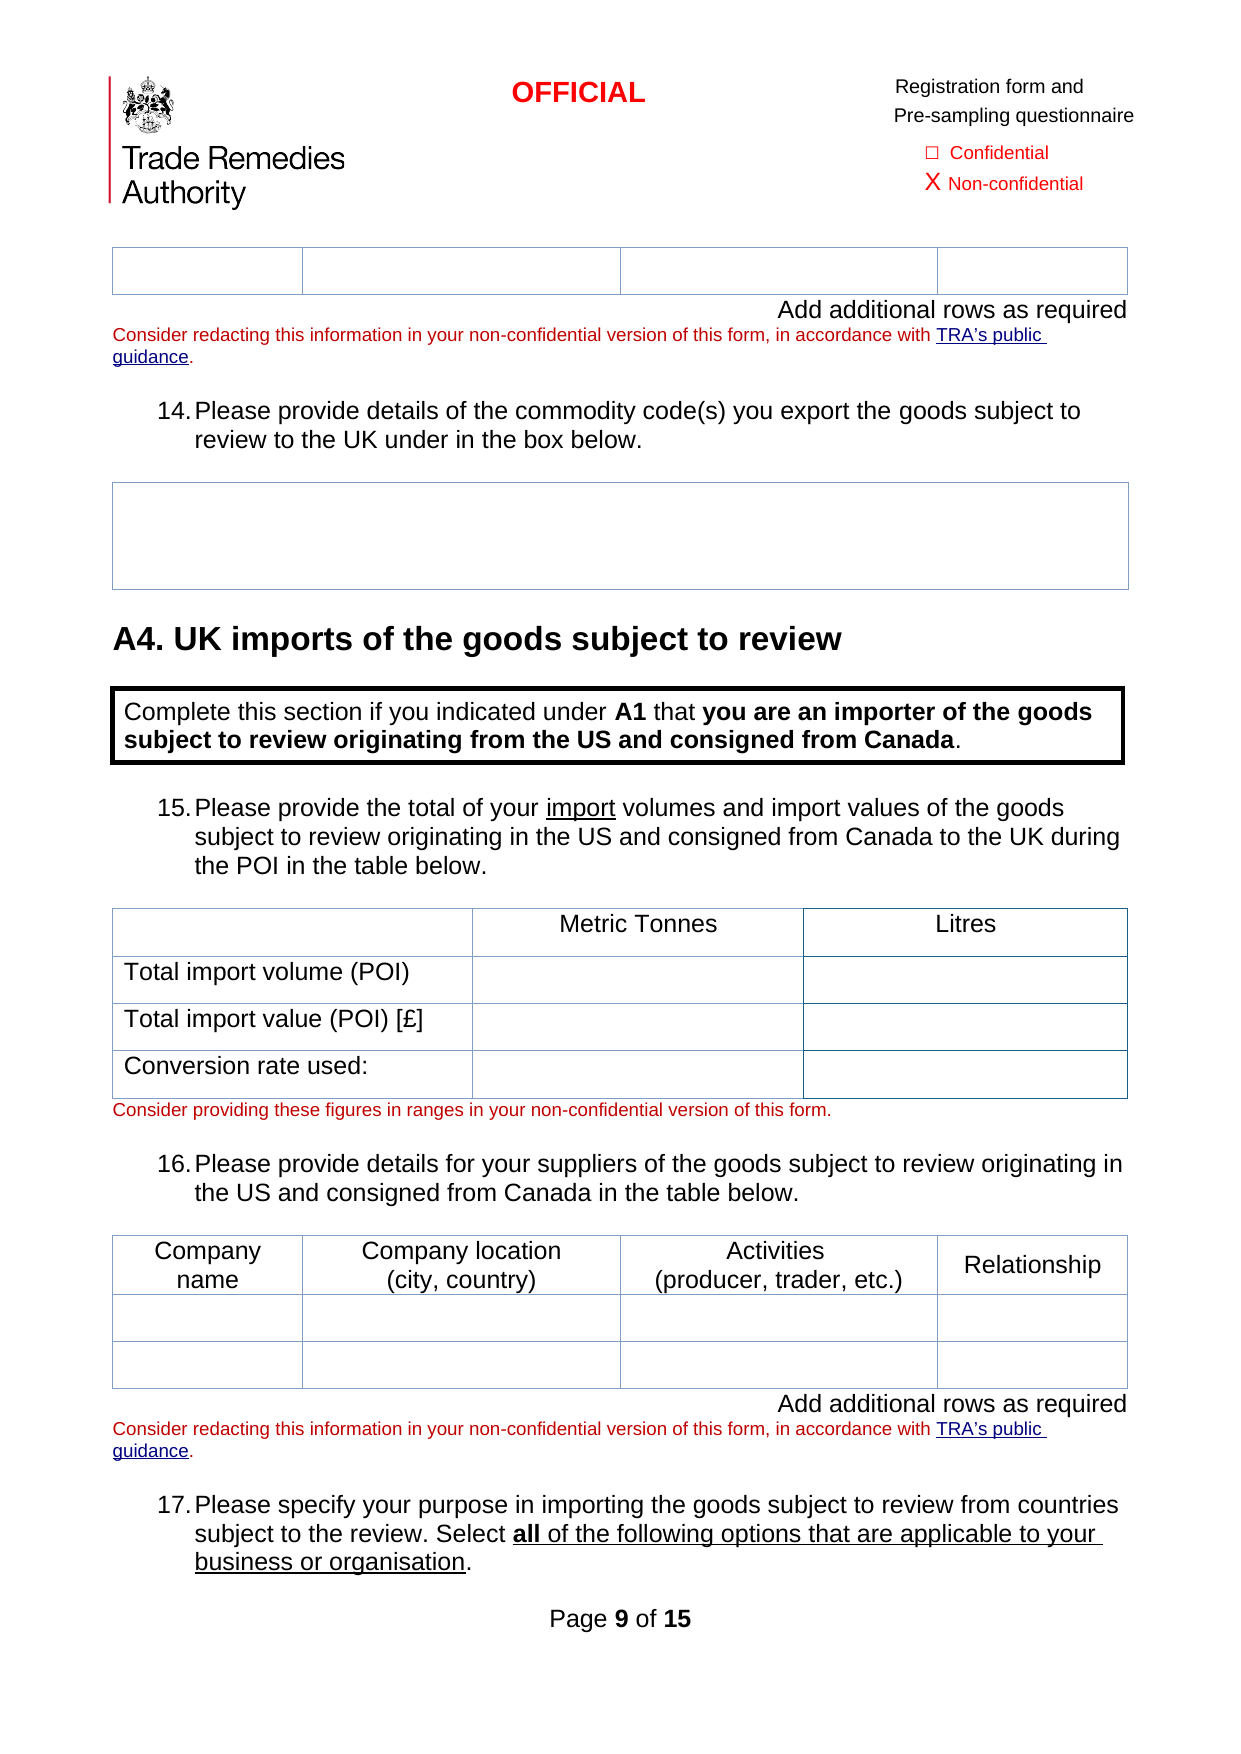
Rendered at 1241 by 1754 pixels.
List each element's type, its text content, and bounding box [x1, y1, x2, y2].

text Consider redacting this information in your non-confidential version of this form, in accordance with TRA’s public guidance. [112, 324, 1128, 367]
table_header Metric Tonnes [473, 909, 803, 956]
table_cell [473, 1004, 803, 1050]
table_header [113, 483, 1128, 589]
text Consider providing these figures in ranges in your non-confidential version of this form. [112, 1099, 1128, 1120]
table_cell [303, 1342, 620, 1388]
table_header Company location (city, country) [303, 1236, 620, 1294]
table_cell [113, 1342, 302, 1388]
subtitle A4. UK imports of the goods subject to review [112, 619, 1128, 657]
table_cell [804, 957, 1127, 1003]
table_cell [113, 248, 302, 294]
table_cell Conversion rate used: [113, 1051, 472, 1097]
list Please provide details of the commodity code(s) you export the goods subject to review to the UK under in the box below. [157, 396, 1128, 453]
table_cell [938, 1342, 1127, 1388]
table_cell [473, 1051, 803, 1097]
table_cell [303, 248, 620, 294]
table_cell [303, 1295, 620, 1341]
table_cell [804, 1051, 1127, 1097]
list Please specify your purpose in importing the goods subject to review from countries subject to the review. Select all of the following options that are applicable to your business or organisation. [157, 1490, 1128, 1576]
table_cell Total import volume (POI) [113, 957, 472, 1003]
table_cell [621, 248, 937, 294]
table_cell [804, 1004, 1127, 1050]
table_cell [113, 1295, 302, 1341]
table_header Company name [113, 1236, 302, 1294]
text Add additional rows as required [112, 1389, 1128, 1418]
table_header [113, 909, 472, 956]
table_header Litres [804, 909, 1127, 956]
text Consider redacting this information in your non-confidential version of this form, in accordance with TRA’s public guidance. [112, 1418, 1128, 1461]
table_cell [938, 248, 1127, 294]
list Please provide details for your suppliers of the goods subject to review originating in the US and consigned from Canada in the table below. [157, 1149, 1128, 1206]
table_header Relationship [938, 1236, 1127, 1294]
table_header Complete this section if you indicated under A1 that you are an importer of the goods subject to review originating from the US and consigned from Canada. [115, 691, 1121, 760]
table_header Activities (producer, trader, etc.) [621, 1236, 937, 1294]
table_cell [621, 1295, 937, 1341]
table_cell [621, 1342, 937, 1388]
table_cell [473, 957, 803, 1003]
table_cell Total import value (POI) [£] [113, 1004, 472, 1050]
table_cell [938, 1295, 1127, 1341]
text Add additional rows as required [112, 295, 1128, 324]
list Please provide the total of your import volumes and import values of the goods subject to review originating in the US and consigned from Canada to the UK during the POI in the table below. [157, 793, 1128, 879]
